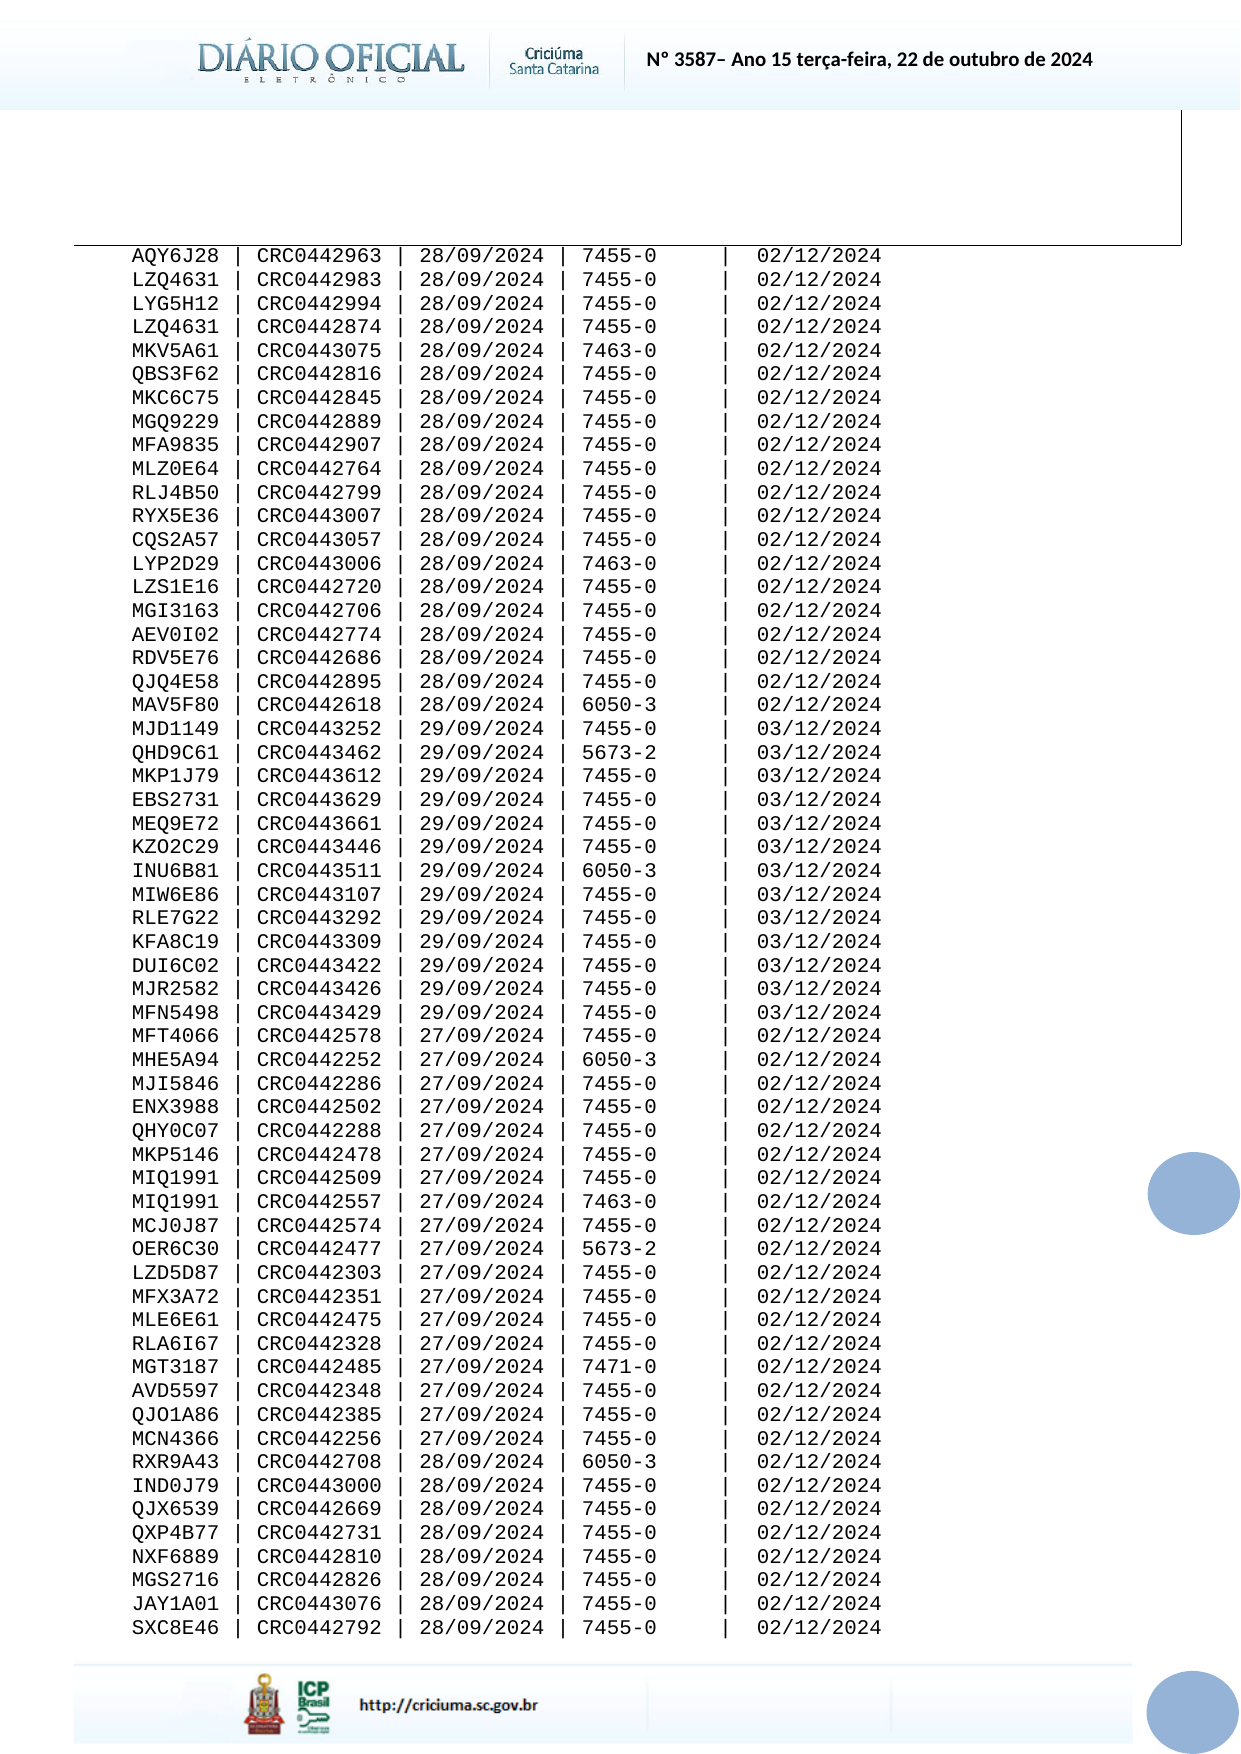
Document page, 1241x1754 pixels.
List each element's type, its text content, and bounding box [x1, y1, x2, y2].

text MFA9835 | CRC0442907 | 28/09/2024 | 7455-0 | 02/12/2024 [44, 434, 1181, 458]
text MAV5F80 | CRC0442618 | 28/09/2024 | 6050-3 | 02/12/2024 [44, 694, 1181, 718]
text QJQ4E58 | CRC0442895 | 28/09/2024 | 7455-0 | 02/12/2024 [44, 671, 1181, 694]
text LYP2D29 | CRC0443006 | 28/09/2024 | 7463-0 | 02/12/2024 [44, 553, 1181, 576]
text MGI3163 | CRC0442706 | 28/09/2024 | 7455-0 | 02/12/2024 [44, 600, 1181, 623]
text MLZ0E64 | CRC0442764 | 28/09/2024 | 7455-0 | 02/12/2024 [44, 458, 1181, 482]
text RXR9A43 | CRC0442708 | 28/09/2024 | 6050-3 | 02/12/2024 [44, 1451, 1181, 1475]
text KZO2C29 | CRC0443446 | 29/09/2024 | 7455-0 | 03/12/2024 [44, 836, 1181, 860]
text DUI6C02 | CRC0443422 | 29/09/2024 | 7455-0 | 03/12/2024 [44, 954, 1181, 978]
text JAY1A01 | CRC0443076 | 28/09/2024 | 7455-0 | 02/12/2024 [44, 1593, 1181, 1617]
text MKP5146 | CRC0442478 | 27/09/2024 | 7455-0 | 02/12/2024 [44, 1144, 1181, 1167]
text QHD9C61 | CRC0443462 | 29/09/2024 | 5673-2 | 03/12/2024 [44, 742, 1181, 765]
text MEQ9E72 | CRC0443661 | 29/09/2024 | 7455-0 | 03/12/2024 [44, 813, 1181, 836]
text MKV5A61 | CRC0443075 | 28/09/2024 | 7463-0 | 02/12/2024 [44, 340, 1181, 363]
text LZQ4631 | CRC0442874 | 28/09/2024 | 7455-0 | 02/12/2024 [44, 316, 1181, 340]
text AEV0I02 | CRC0442774 | 28/09/2024 | 7455-0 | 02/12/2024 [44, 623, 1181, 647]
text AQY6J28 | CRC0442963 | 28/09/2024 | 7455-0 | 02/12/2024 [44, 245, 1181, 269]
text AVD5597 | CRC0442348 | 27/09/2024 | 7455-0 | 02/12/2024 [44, 1380, 1181, 1404]
text QXP4B77 | CRC0442731 | 28/09/2024 | 7455-0 | 02/12/2024 [44, 1522, 1181, 1546]
text QJX6539 | CRC0442669 | 28/09/2024 | 7455-0 | 02/12/2024 [44, 1498, 1181, 1522]
text LZQ4631 | CRC0442983 | 28/09/2024 | 7455-0 | 02/12/2024 [44, 269, 1181, 292]
text MGT3187 | CRC0442485 | 27/09/2024 | 7471-0 | 02/12/2024 [44, 1357, 1181, 1380]
text ENX3988 | CRC0442502 | 27/09/2024 | 7455-0 | 02/12/2024 [44, 1096, 1181, 1120]
text MGQ9229 | CRC0442889 | 28/09/2024 | 7455-0 | 02/12/2024 [44, 411, 1181, 434]
text SXC8E46 | CRC0442792 | 28/09/2024 | 7455-0 | 02/12/2024 [44, 1617, 1181, 1640]
text MHE5A94 | CRC0442252 | 27/09/2024 | 6050-3 | 02/12/2024 [44, 1049, 1181, 1073]
text LYG5H12 | CRC0442994 | 28/09/2024 | 7455-0 | 02/12/2024 [44, 292, 1181, 316]
text RYX5E36 | CRC0443007 | 28/09/2024 | 7455-0 | 02/12/2024 [44, 505, 1181, 529]
text MFN5498 | CRC0443429 | 29/09/2024 | 7455-0 | 03/12/2024 [44, 1002, 1181, 1026]
text MLE6E61 | CRC0442475 | 27/09/2024 | 7455-0 | 02/12/2024 [44, 1309, 1181, 1333]
text MCN4366 | CRC0442256 | 27/09/2024 | 7455-0 | 02/12/2024 [44, 1427, 1181, 1451]
text MIQ1991 | CRC0442509 | 27/09/2024 | 7455-0 | 02/12/2024 [44, 1167, 1157, 1191]
text MFX3A72 | CRC0442351 | 27/09/2024 | 7455-0 | 02/12/2024 [44, 1286, 1181, 1309]
text IND0J79 | CRC0443000 | 28/09/2024 | 7455-0 | 02/12/2024 [44, 1475, 1181, 1498]
text MKP1J79 | CRC0443612 | 29/09/2024 | 7455-0 | 03/12/2024 [44, 765, 1181, 789]
text LZS1E16 | CRC0442720 | 28/09/2024 | 7455-0 | 02/12/2024 [44, 576, 1181, 600]
text MJD1149 | CRC0443252 | 29/09/2024 | 7455-0 | 03/12/2024 [44, 718, 1181, 742]
text KFA8C19 | CRC0443309 | 29/09/2024 | 7455-0 | 03/12/2024 [44, 931, 1181, 954]
text OER6C30 | CRC0442477 | 27/09/2024 | 5673-2 | 02/12/2024 [44, 1238, 1181, 1262]
text MKC6C75 | CRC0442845 | 28/09/2024 | 7455-0 | 02/12/2024 [44, 387, 1181, 411]
text EBS2731 | CRC0443629 | 29/09/2024 | 7455-0 | 03/12/2024 [44, 789, 1181, 813]
text QHY0C07 | CRC0442288 | 27/09/2024 | 7455-0 | 02/12/2024 [44, 1120, 1181, 1144]
text MIW6E86 | CRC0443107 | 29/09/2024 | 7455-0 | 03/12/2024 [44, 884, 1181, 907]
text QBS3F62 | CRC0442816 | 28/09/2024 | 7455-0 | 02/12/2024 [44, 363, 1181, 387]
text LZD5D87 | CRC0442303 | 27/09/2024 | 7455-0 | 02/12/2024 [44, 1262, 1181, 1286]
text INU6B81 | CRC0443511 | 29/09/2024 | 6050-3 | 03/12/2024 [44, 860, 1181, 884]
text RLA6I67 | CRC0442328 | 27/09/2024 | 7455-0 | 02/12/2024 [44, 1333, 1181, 1357]
text RLE7G22 | CRC0443292 | 29/09/2024 | 7455-0 | 03/12/2024 [44, 907, 1181, 931]
text CQS2A57 | CRC0443057 | 28/09/2024 | 7455-0 | 02/12/2024 [44, 529, 1181, 553]
text RLJ4B50 | CRC0442799 | 28/09/2024 | 7455-0 | 02/12/2024 [44, 482, 1181, 505]
text MIQ1991 | CRC0442557 | 27/09/2024 | 7463-0 | 02/12/2024 [44, 1191, 1153, 1215]
text MGS2716 | CRC0442826 | 28/09/2024 | 7455-0 | 02/12/2024 [44, 1569, 1181, 1593]
text MFT4066 | CRC0442578 | 27/09/2024 | 7455-0 | 02/12/2024 [44, 1026, 1181, 1049]
text RDV5E76 | CRC0442686 | 28/09/2024 | 7455-0 | 02/12/2024 [44, 647, 1181, 671]
text MJR2582 | CRC0443426 | 29/09/2024 | 7455-0 | 03/12/2024 [44, 978, 1181, 1002]
text MJI5846 | CRC0442286 | 27/09/2024 | 7455-0 | 02/12/2024 [44, 1073, 1181, 1096]
text NXF6889 | CRC0442810 | 28/09/2024 | 7455-0 | 02/12/2024 [44, 1546, 1181, 1569]
text MCJ0J87 | CRC0442574 | 27/09/2024 | 7455-0 | 02/12/2024 [44, 1215, 1181, 1238]
text QJO1A86 | CRC0442385 | 27/09/2024 | 7455-0 | 02/12/2024 [44, 1404, 1181, 1427]
